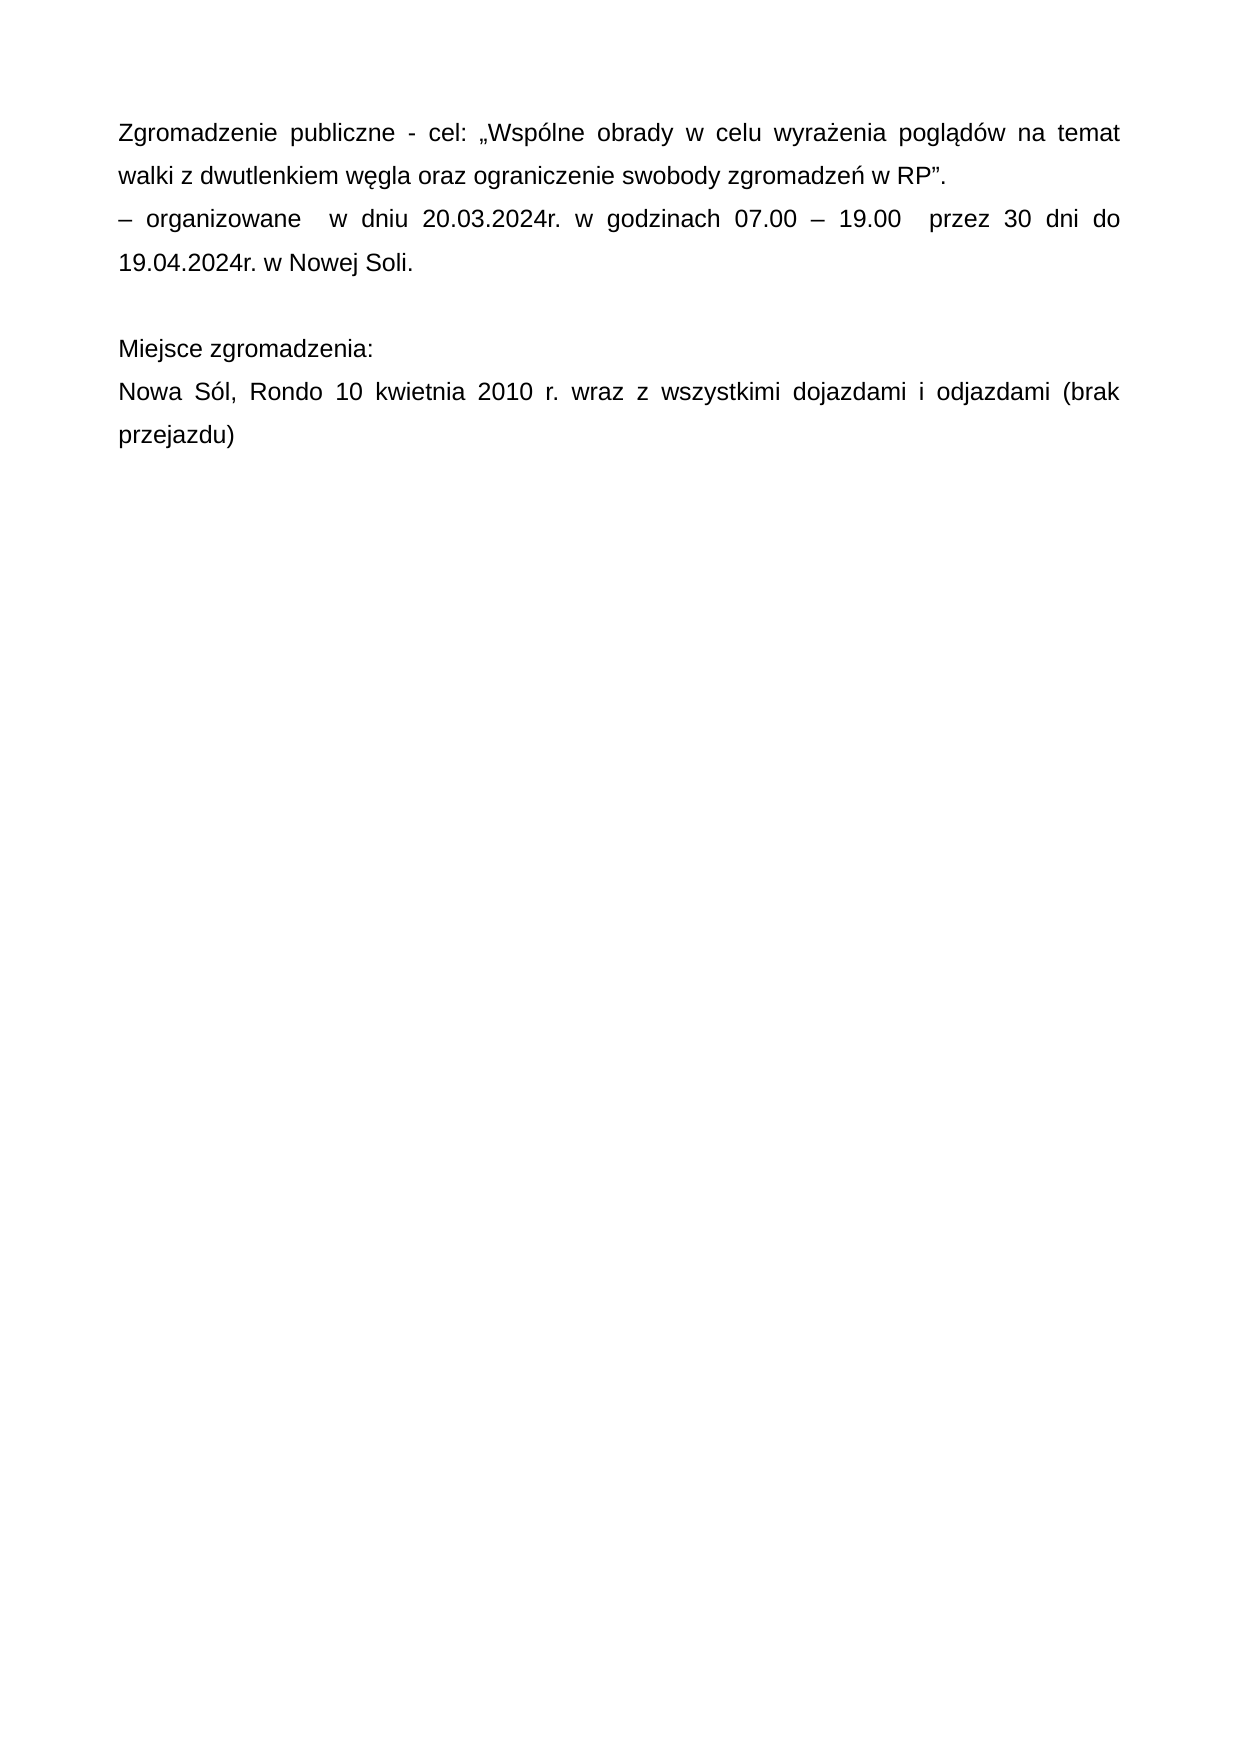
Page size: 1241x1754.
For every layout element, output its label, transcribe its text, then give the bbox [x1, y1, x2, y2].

text Nowa Sól, Rondo 10 kwietnia 2010 r. wraz z wszystkimi dojazdami i odjazdami (brak przejazdu) [118, 377, 1122, 449]
text Miejsce zgromadzenia: [118, 334, 1122, 362]
text Zgromadzenie publiczne - cel: „Wspólne obrady w celu wyrażenia poglądów na temat walki z dwutlenkiem węgla oraz ograniczenie swobody zgromadzeń w RP”. [118, 118, 1122, 190]
text – organizowane w dniu 20.03.2024r. w godzinach 07.00 – 19.00 przez 30 dni do 19.04.2024r. w Nowej Soli. [118, 204, 1122, 276]
